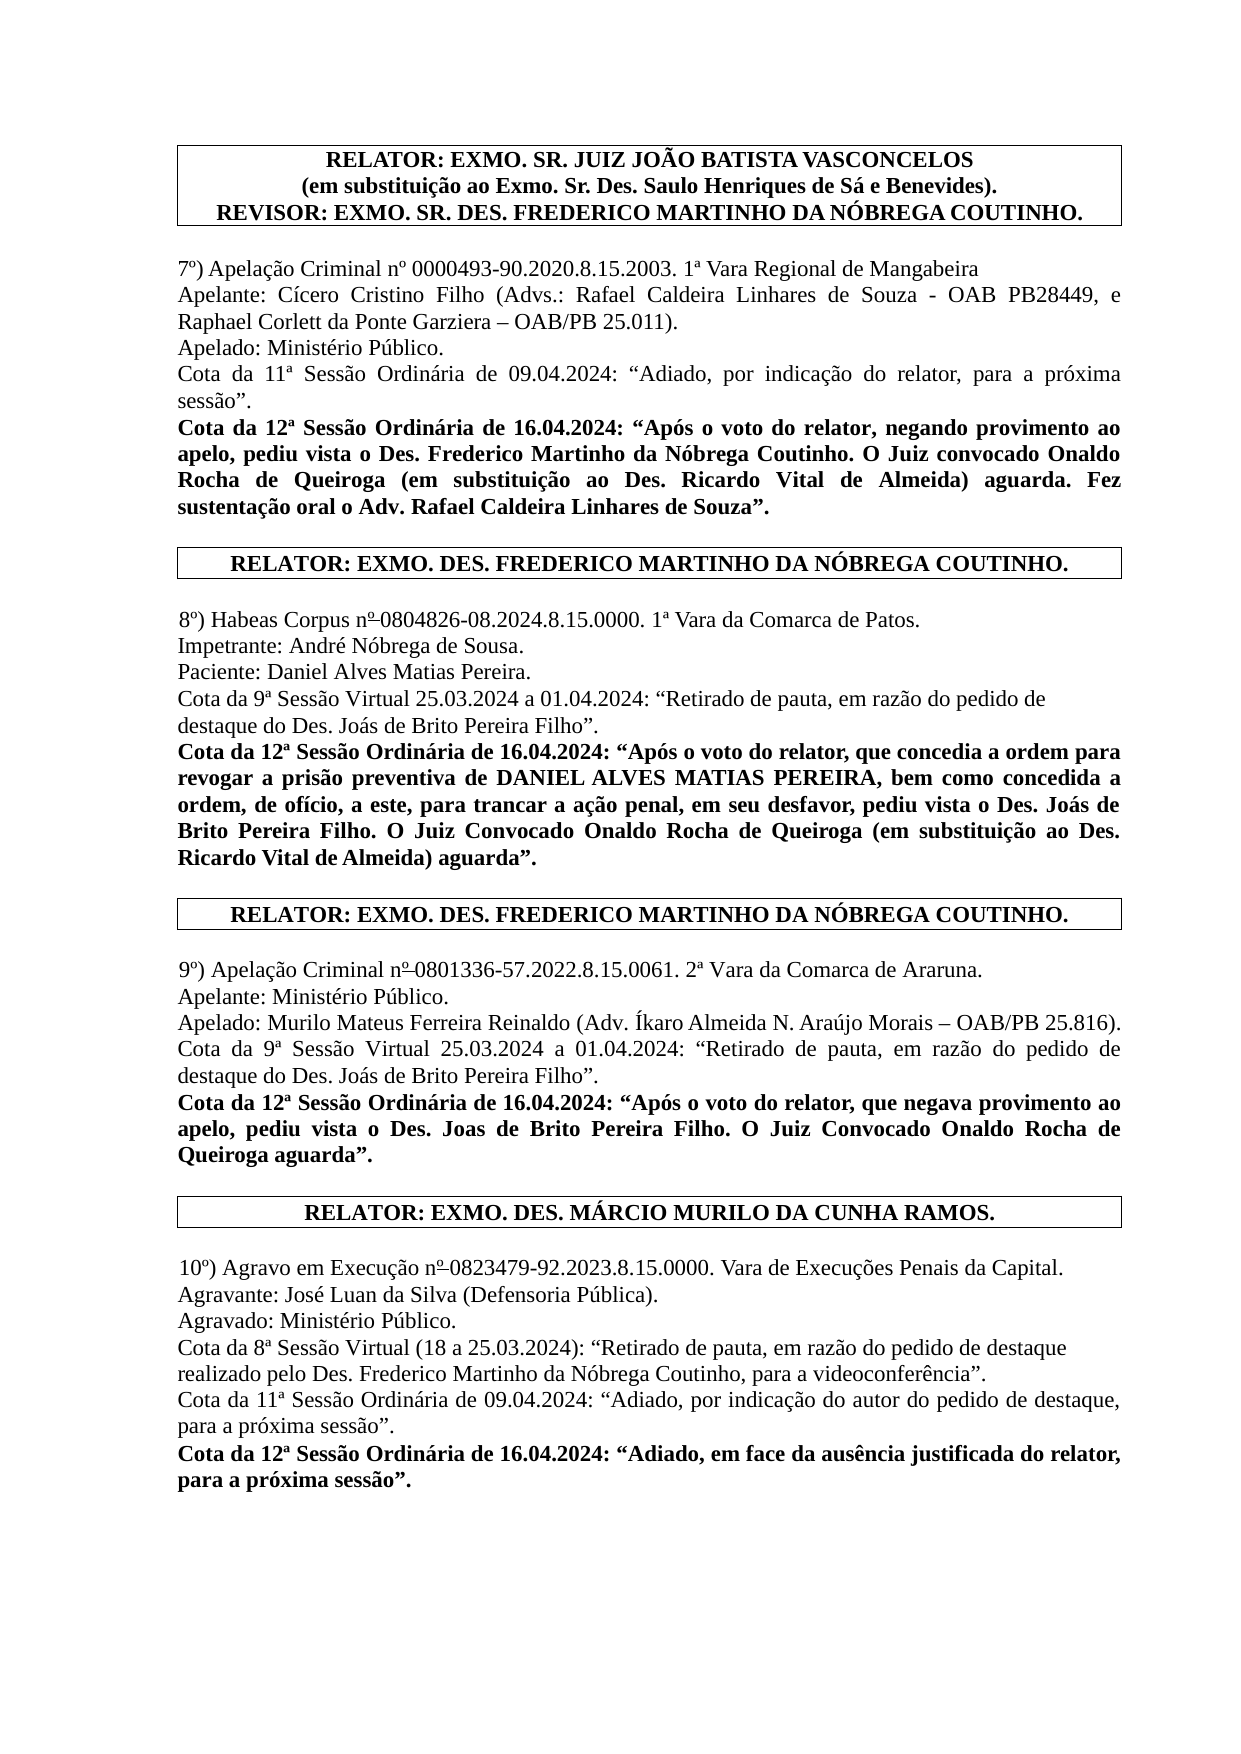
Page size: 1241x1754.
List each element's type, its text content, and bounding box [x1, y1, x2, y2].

text RELATOR: EXMO. DES. MÁRCIO MURILO DA CUNHA RAMOS. [178, 1197, 1121, 1227]
text REVISOR: EXMO. SR. DES. FREDERICO MARTINHO DA NÓBREGA COUTINHO. [178, 198, 1121, 225]
text 10º) Agravo em Execução nº 0823479-92.2023.8.15.0000. Vara de Execuções Penais da Capital. [179, 1254, 1122, 1281]
text Paciente: Daniel Alves Matias Pereira. [177, 658, 1122, 685]
text RELATOR: EXMO. DES. FREDERICO MARTINHO DA NÓBREGA COUTINHO. [178, 548, 1121, 578]
text RELATOR: EXMO. DES. FREDERICO MARTINHO DA NÓBREGA COUTINHO. [178, 899, 1121, 929]
text Cota da 12ª Sessão Ordinária de 16.04.2024: “Adiado, em face da ausência justificada do relator, para a próxima sessão”. [177, 1439, 1122, 1492]
text Cota da 12ª Sessão Ordinária de 16.04.2024: “Após o voto do relator, que negava provimento ao apelo, pediu vista o Des. Joas de Brito Pereira Filho. O Juiz Convocado Onaldo Rocha de Queiroga aguarda”. [177, 1089, 1122, 1168]
text Agravado: Ministério Público. [177, 1307, 1122, 1333]
text Apelado: Murilo Mateus Ferreira Reinaldo (Adv. Íkaro Almeida N. Araújo Morais – OAB/PB 25.816). [177, 1009, 1122, 1036]
text (em substituição ao Exmo. Sr. Des. Saulo Henriques de Sá e Benevides). [178, 171, 1121, 198]
text Cota da 9ª Sessão Virtual 25.03.2024 a 01.04.2024: “Retirado de pauta, em razão do pedido de destaque do Des. Joás de Brito Pereira Filho”. [177, 685, 1122, 738]
text Apelante: Ministério Público. [177, 983, 1122, 1009]
text Cota da 12ª Sessão Ordinária de 16.04.2024: “Após o voto do relator, negando provimento ao apelo, pediu vista o Des. Frederico Martinho da Nóbrega Coutinho. O Juiz convocado Onaldo Rocha de Queiroga (em substituição ao Des. Ricardo Vital de Almeida) aguarda. Fez sustentação oral o Adv. Rafael Caldeira Linhares de Souza”. [177, 414, 1122, 519]
text Agravante: José Luan da Silva (Defensoria Pública). [177, 1281, 1122, 1307]
text 7º) Apelação Criminal nº 0000493-90.2020.8.15.2003. 1ª Vara Regional de Mangabeira [177, 255, 1122, 281]
text 8º) Habeas Corpus nº 0804826-08.2024.8.15.0000. 1ª Vara da Comarca de Patos. [179, 606, 1122, 632]
text Cota da 9ª Sessão Virtual 25.03.2024 a 01.04.2024: “Retirado de pauta, em razão do pedido de destaque do Des. Joás de Brito Pereira Filho”. [177, 1036, 1122, 1088]
text Apelante: Cícero Cristino Filho (Advs.: Rafael Caldeira Linhares de Souza - OAB PB28449, e Raphael Corlett da Ponte Garziera – OAB/PB 25.011). [177, 281, 1122, 334]
text Apelado: Ministério Público. [177, 334, 1122, 360]
text Cota da 8ª Sessão Virtual (18 a 25.03.2024): “Retirado de pauta, em razão do pedido de destaque realizado pelo Des. Frederico Martinho da Nóbrega Coutinho, para a videoconferência”. [177, 1333, 1122, 1386]
text Cota da 12ª Sessão Ordinária de 16.04.2024: “Após o voto do relator, que concedia a ordem para revogar a prisão preventiva de DANIEL ALVES MATIAS PEREIRA, bem como concedida a ordem, de ofício, a este, para trancar a ação penal, em seu desfavor, pediu vista o Des. Joás de Brito Pereira Filho. O Juiz Convocado Onaldo Rocha de Queiroga (em substituição ao Des. Ricardo Vital de Almeida) aguarda”. [177, 738, 1122, 870]
text Cota da 11ª Sessão Ordinária de 09.04.2024: “Adiado, por indicação do autor do pedido de destaque, para a próxima sessão”. [177, 1386, 1122, 1439]
text RELATOR: EXMO. SR. JUIZ JOÃO BATISTA VASCONCELOS [178, 146, 1121, 171]
text 9º) Apelação Criminal nº 0801336-57.2022.8.15.0061. 2ª Vara da Comarca de Araruna. [179, 956, 1122, 983]
text Impetrante: André Nóbrega de Sousa. [177, 632, 1122, 658]
text Cota da 11ª Sessão Ordinária de 09.04.2024: “Adiado, por indicação do relator, para a próxima sessão”. [177, 360, 1122, 413]
